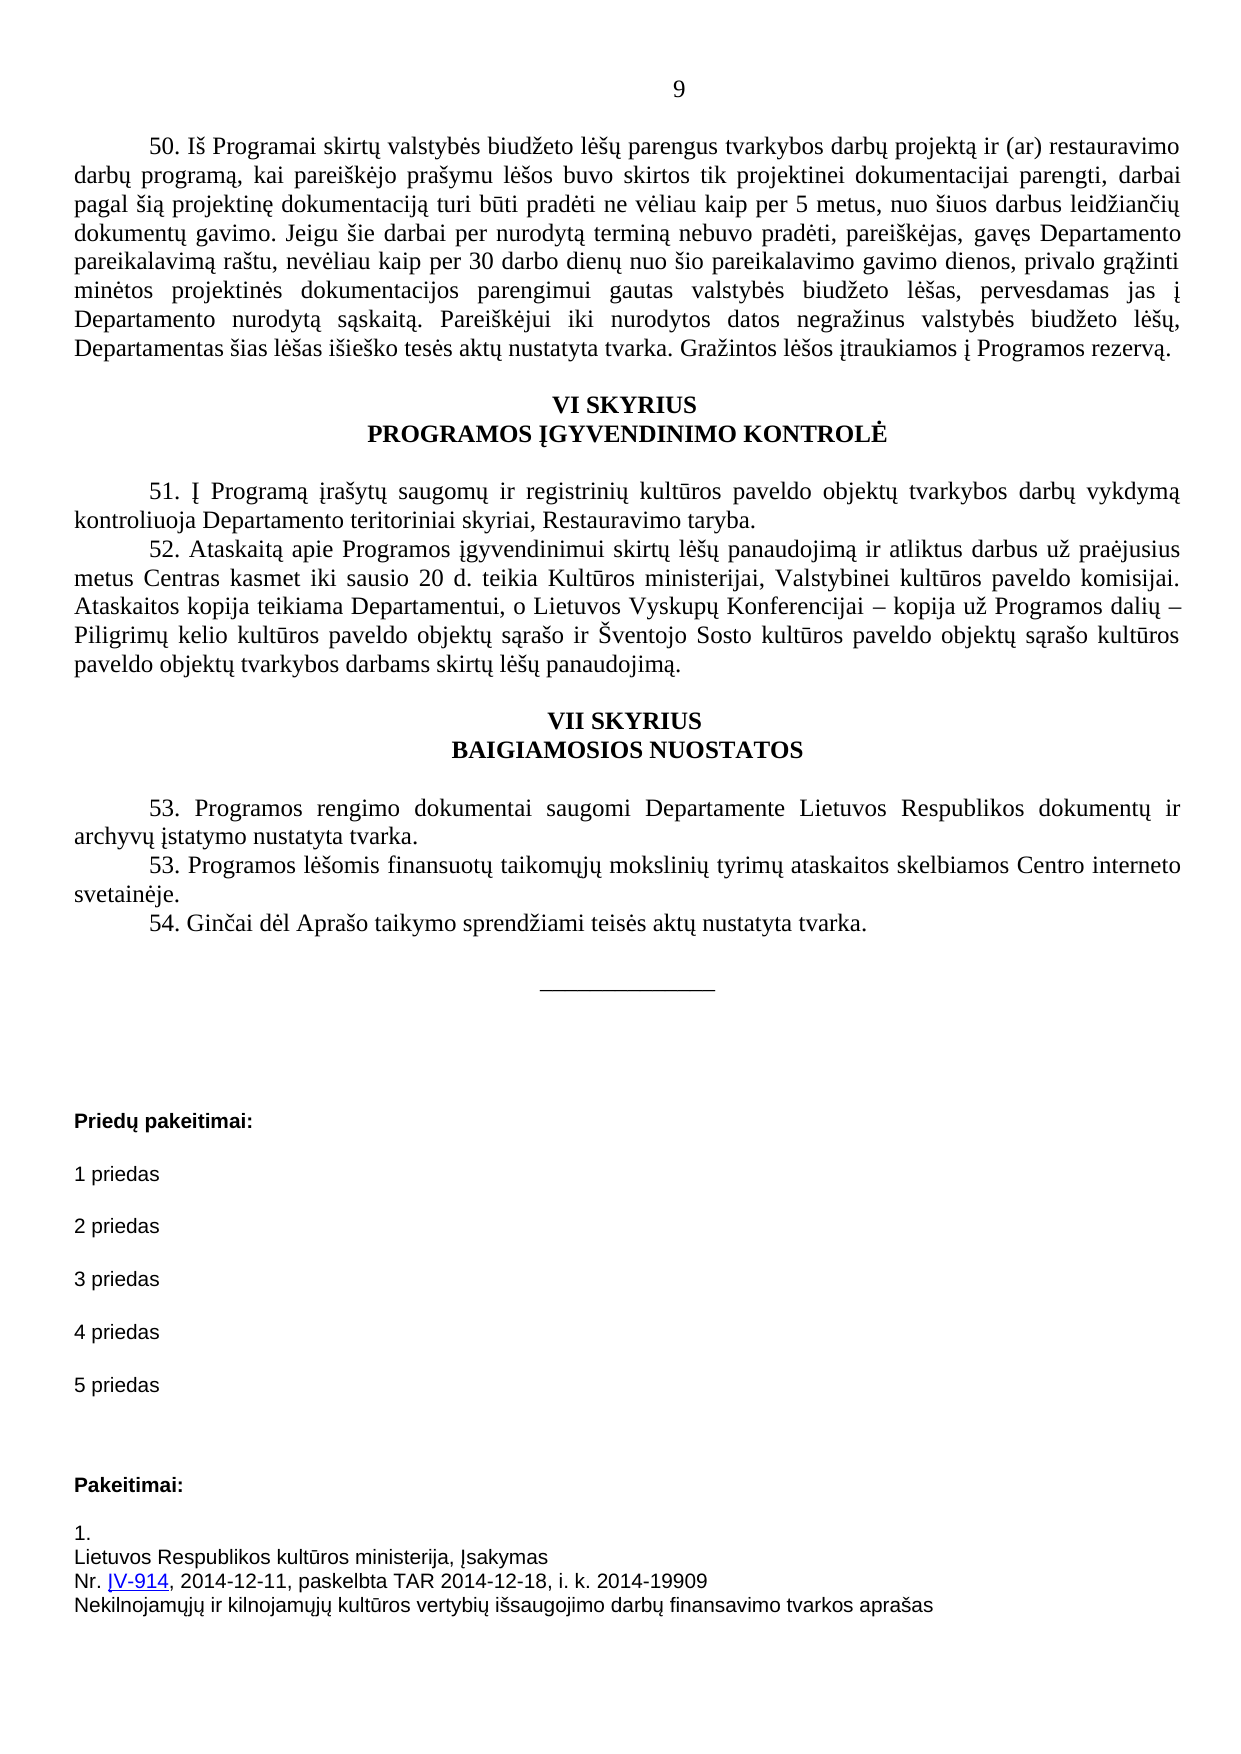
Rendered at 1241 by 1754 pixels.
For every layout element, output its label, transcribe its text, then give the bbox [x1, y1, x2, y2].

text Pakeitimai: [74, 1473, 1181, 1497]
text 53. Programos rengimo dokumentai saugomi Departamente Lietuvos Respublikos dokumentų ir archyvų įstatymo nustatyta tvarka. [74, 793, 1181, 850]
text 51. Į Programą įrašytų saugomų ir registrinių kultūros paveldo objektų tvarkybos darbų vykdymą kontroliuoja Departamento teritoriniai skyriai, Restauravimo taryba. [74, 476, 1181, 534]
text 1 priedas [74, 1162, 1181, 1186]
text ______________ [74, 965, 1181, 994]
text Nekilnojamųjų ir kilnojamųjų kultūros vertybių išsaugojimo darbų finansavimo tvarkos aprašas [74, 1593, 1181, 1617]
text 3 priedas [74, 1267, 1181, 1291]
text 50. Iš Programai skirtų valstybės biudžeto lėšų parengus tvarkybos darbų projektą ir (ar) restauravimo darbų programą, kai pareiškėjo prašymu lėšos buvo skirtos tik projektinei dokumentacijai parengti, darbai pagal šią projektinę dokumentaciją turi būti pradėti ne vėliau kaip per 5 metus, nuo šiuos darbus leidžiančių dokumentų gavimo. Jeigu šie darbai per nurodytą terminą nebuvo pradėti, pareiškėjas, gavęs Departamento pareikalavimą raštu, nevėliau kaip per 30 darbo dienų nuo šio pareikalavimo gavimo dienos, privalo grąžinti minėtos projektinės dokumentacijos parengimui gautas valstybės biudžeto lėšas, pervesdamas jas į Departamento nurodytą sąskaitą. Pareiškėjui iki nurodytos datos negražinus valstybės biudžeto lėšų, Departamentas šias lėšas išieško tesės aktų nustatyta tvarka. Gražintos lėšos įtraukiamos į Programos rezervą. [74, 131, 1181, 361]
text 52. Ataskaitą apie Programos įgyvendinimui skirtų lėšų panaudojimą ir atliktus darbus už praėjusius metus Centras kasmet iki sausio 20 d. teikia Kultūros ministerijai, Valstybinei kultūros paveldo komisijai. Ataskaitos kopija teikiama Departamentui, o Lietuvos Vyskupų Konferencijai – kopija už Programos dalių – Piligrimų kelio kultūros paveldo objektų sąrašo ir Šventojo Sosto kultūros paveldo objektų sąrašo kultūros paveldo objektų tvarkybos darbams skirtų lėšų panaudojimą. [74, 534, 1181, 678]
text 5 priedas [74, 1372, 1181, 1396]
text PROGRAMOS ĮGYVENDINIMO KONTROLĖ [74, 419, 1181, 448]
text 54. Ginčai dėl Aprašo taikymo sprendžiami teisės aktų nustatyta tvarka. [74, 908, 1181, 936]
text Nr. ĮV-914, 2014-12-11, paskelbta TAR 2014-12-18, i. k. 2014-19909 [74, 1569, 1181, 1593]
text 53. Programos lėšomis finansuotų taikomųjų mokslinių tyrimų ataskaitos skelbiamos Centro interneto svetainėje. [74, 850, 1181, 908]
text 1. [74, 1521, 1181, 1545]
text VI SKYRIUS [74, 390, 1181, 419]
text 4 priedas [74, 1320, 1181, 1344]
text Lietuvos Respublikos kultūros ministerija, Įsakymas [74, 1545, 1181, 1569]
text Priedų pakeitimai: [74, 1109, 1181, 1133]
text BAIGIAMOSIOS NUOSTATOS [74, 735, 1181, 764]
text VII SKYRIUS [74, 706, 1181, 735]
text 2 priedas [74, 1214, 1181, 1238]
